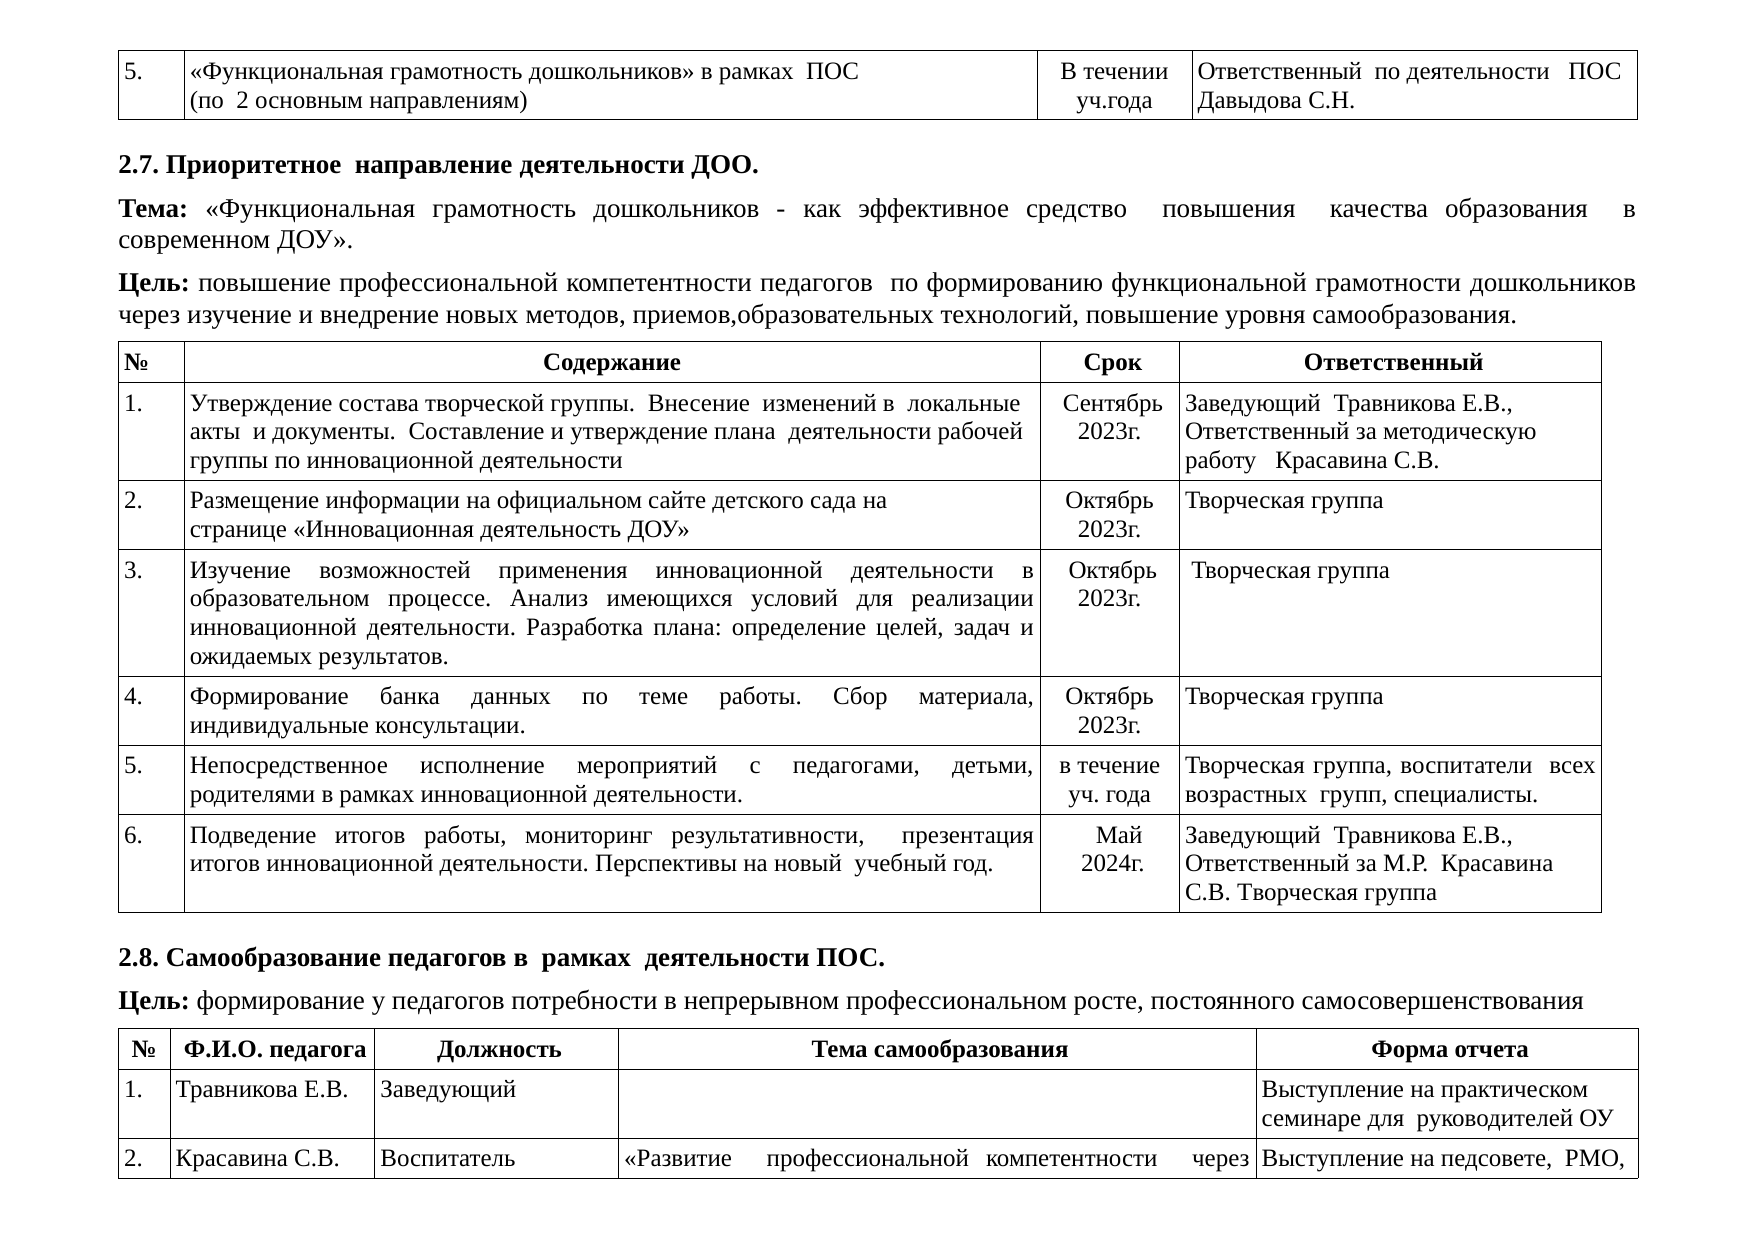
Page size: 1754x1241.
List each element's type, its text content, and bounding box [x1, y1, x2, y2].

table_cell Размещение информации на официальном сайте детского сада на странице «Инновационная деятельность ДОУ» [185, 481, 1040, 549]
table_header № [119, 342, 184, 382]
table_header Ф.И.О. педагога [171, 1029, 374, 1068]
table_cell Травникова Е.В. [171, 1070, 374, 1138]
table_cell 5. [119, 746, 184, 814]
table_cell 5. [119, 51, 184, 119]
table_header Срок [1041, 342, 1179, 382]
table_cell Воспитатель [375, 1139, 618, 1178]
table_cell Октябрь 2023г. [1041, 550, 1179, 676]
table_cell в течение уч. года [1041, 746, 1179, 814]
table_header Форма отчета [1257, 1029, 1638, 1068]
table_cell Сентябрь 2023г. [1041, 383, 1179, 480]
table_cell 4. [119, 677, 184, 745]
table_cell Утверждение состава творческой группы. Внесение изменений в локальные акты и документы. Составление и утверждение плана деятельности рабочей группы по инновационной деятельности [185, 383, 1040, 480]
text 2.7. Приоритетное направление деятельности ДОО. [118, 148, 1636, 179]
table_cell Выступление на педсовете, РМО, [1257, 1139, 1638, 1178]
table_cell Май 2024г. [1041, 815, 1179, 912]
table_cell 6. [119, 815, 184, 912]
table_cell Творческая группа [1180, 677, 1601, 745]
table_cell Формирование банка данных по теме работы. Сбор материала, индивидуальные консультации. [185, 677, 1040, 745]
table_cell Октябрь 2023г. [1041, 677, 1179, 745]
table_cell Подведение итогов работы, мониторинг результативности, презентация итогов инновационной деятельности. Перспективы на новый учебный год. [185, 815, 1040, 912]
table_cell Непосредственное исполнение мероприятий с педагогами, детьми, родителями в рамках инновационной деятельности. [185, 746, 1040, 814]
table_cell Заведующий Травникова Е.В., Ответственный за методическую работу Красавина С.В. [1180, 383, 1601, 480]
table_cell Заведующий Травникова Е.В., Ответственный за М.Р. Красавина С.В. Творческая группа [1180, 815, 1601, 912]
table_cell В течении уч.года [1038, 51, 1192, 119]
text Цель: повышение профессиональной компетентности педагогов по формированию функциональной грамотности дошкольников через изучение и внедрение новых методов, приемов,образовательных технологий, повышение уровня самообразования. [118, 267, 1636, 329]
table_cell Творческая группа [1180, 550, 1601, 676]
table_cell 2. [119, 1139, 170, 1178]
table_cell «Функциональная грамотность дошкольников» в рамках ПОС (по 2 основным направлениям) [185, 51, 1037, 119]
text 2.8. Самообразование педагогов в рамках деятельности ПОС. [118, 941, 1636, 972]
table_cell Заведующий [375, 1070, 618, 1138]
table_header Содержание [185, 342, 1040, 382]
table_cell Творческая группа, воспитатели всех возрастных групп, специалисты. [1180, 746, 1601, 814]
table_cell Изучение возможностей применения инновационной деятельности в образовательном процессе. Анализ имеющихся условий для реализации инновационной деятельности. Разработка плана: определение целей, задач и ожидаемых результатов. [185, 550, 1040, 676]
table_cell Октябрь 2023г. [1041, 481, 1179, 549]
table_cell 3. [119, 550, 184, 676]
text Тема: «Функциональная грамотность дошкольников - как эффективное средство повышения качества образования в современном ДОУ». [118, 192, 1636, 254]
table_cell Творческая группа [1180, 481, 1601, 549]
text Цель: формирование у педагогов потребности в непрерывном профессиональном росте, постоянного самосовершенствования [118, 984, 1636, 1016]
table_cell «Развитие профессиональной компетентности через [619, 1139, 1256, 1178]
table_header Ответственный [1180, 342, 1601, 382]
table_header Должность [375, 1029, 618, 1068]
table_header № [119, 1029, 170, 1068]
table_cell 1. [119, 1070, 170, 1138]
table_cell [619, 1070, 1256, 1138]
table_cell 2. [119, 481, 184, 549]
table_header Тема самообразования [619, 1029, 1256, 1068]
table_cell 1. [119, 383, 184, 480]
table_cell Красавина С.В. [171, 1139, 374, 1178]
table_cell Ответственный по деятельности ПОС Давыдова С.Н. [1193, 51, 1637, 119]
table_cell Выступление на практическом семинаре для руководителей ОУ [1257, 1070, 1638, 1138]
